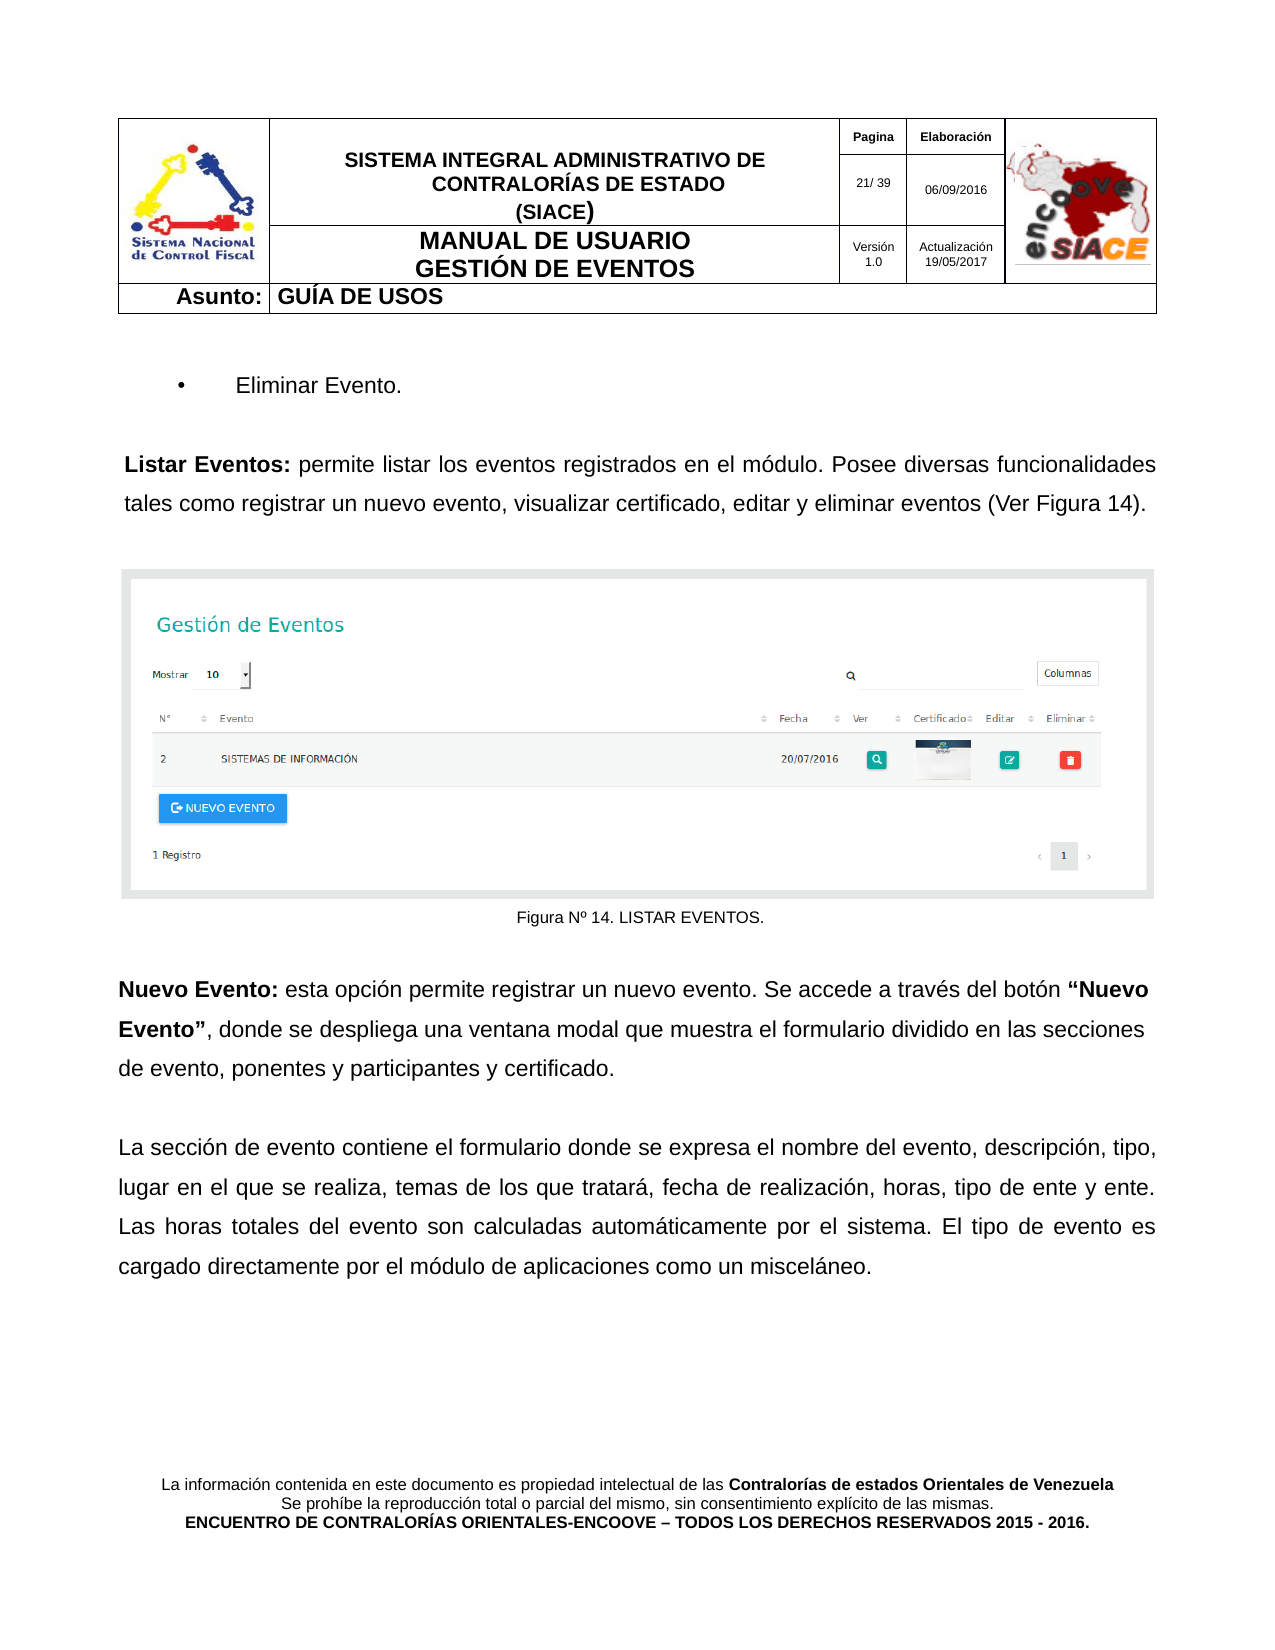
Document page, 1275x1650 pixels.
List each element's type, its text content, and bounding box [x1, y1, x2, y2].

picture [1006, 140, 1151, 266]
list Eliminar Evento. [177, 372, 1157, 398]
text Figura Nº 14. LISTAR EVENTOS. [124, 569, 1157, 927]
text La sección de evento contiene el formulario donde se expresa el nombre del evento, descripción, tipo, lugar en el que se realiza, temas de los que tratará, fecha de realización, horas, tipo de ente y ente. Las horas totales del evento son calculadas automáticamente por el sistema. El tipo de evento es cargado directamente por el módulo de aplicaciones como un misceláneo. [118, 1134, 1157, 1279]
picture [121, 569, 1154, 899]
text Listar Eventos: permite listar los eventos registrados en el módulo. Posee diversas funcionalidades tales como registrar un nuevo evento, visualizar certificado, editar y eliminar eventos (Ver Figura 14). [124, 451, 1157, 517]
text Nuevo Evento: esta opción permite registrar un nuevo evento. Se accede a través del botón “Nuevo Evento”, donde se despliega una ventana modal que muestra el formulario dividido en las secciones de evento, ponentes y participantes y certificado. [118, 976, 1157, 1082]
picture [121, 140, 267, 266]
